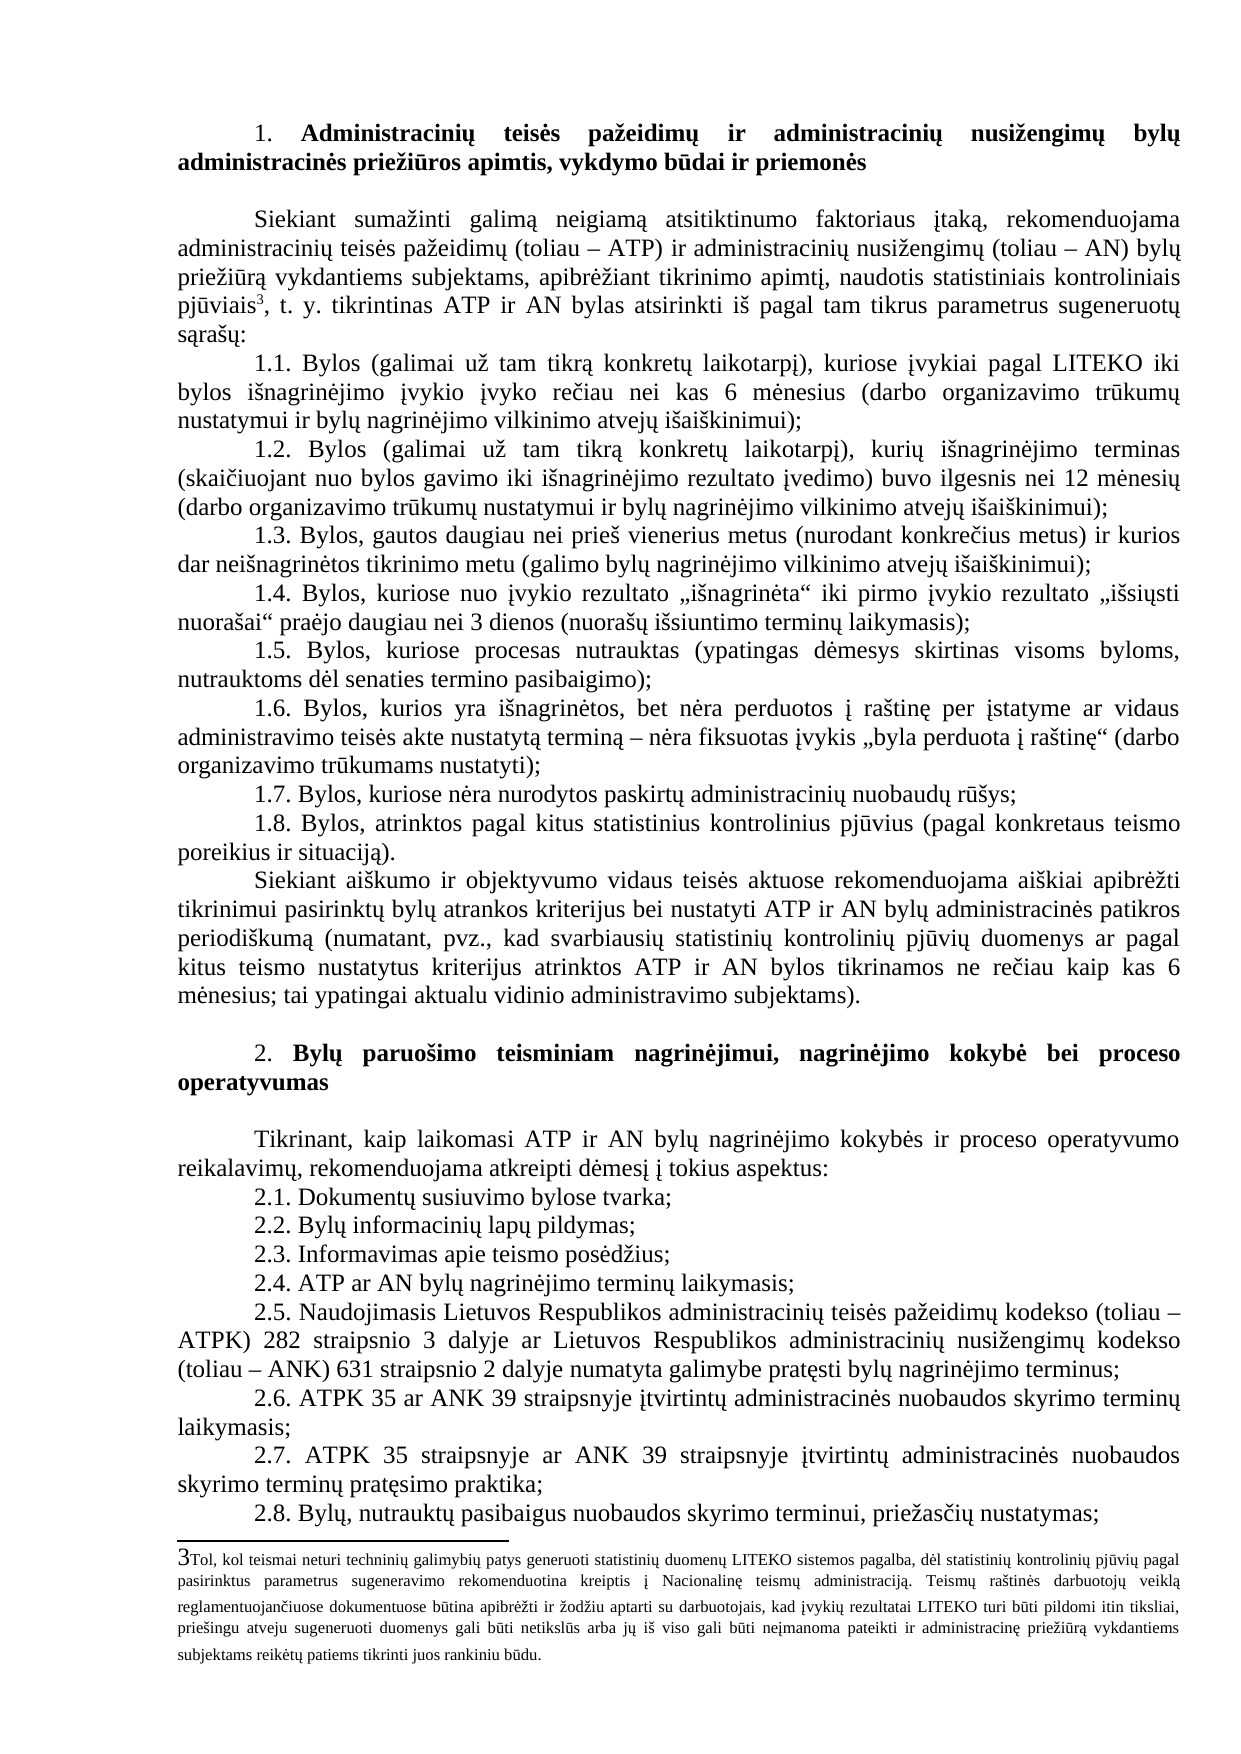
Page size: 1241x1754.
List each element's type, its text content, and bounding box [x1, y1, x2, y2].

text 1.3. Bylos, gautos daugiau nei prieš vienerius metus (nurodant konkrečius metus) ir kurios dar neišnagrinėtos tikrinimo metu (galimo bylų nagrinėjimo vilkinimo atvejų išaiškinimui); [177, 521, 1181, 578]
text 2.3. Informavimas apie teismo posėdžius; [177, 1239, 1181, 1268]
text 1.6. Bylos, kurios yra išnagrinėtos, bet nėra perduotos į raštinę per įstatyme ar vidaus administravimo teisės akte nustatytą terminą – nėra fiksuotas įvykis „byla perduota į raštinę“ (darbo organizavimo trūkumams nustatyti); [177, 693, 1181, 779]
text Tol, kol teismai neturi techninių galimybių patys generuoti statistinių duomenų LITEKO sistemos pagalba, dėl statistinių kontrolinių pjūvių pagal pasirinktus parametrus sugeneravimo rekomenduotina kreiptis į Nacionalinę teismų administraciją. Teismų raštinės darbuotojų veiklą reglamentuojančiuose dokumentuose būtina apibrėžti ir žodžiu aptarti su darbuotojais, kad įvykių rezultatai LITEKO turi būti pildomi itin tiksliai, priešingu atveju sugeneruoti duomenys gali būti netikslūs arba jų iš viso gali būti neįmanoma pateikti ir administracinę priežiūrą vykdantiems subjektams reikėtų patiems tikrinti juos rankiniu būdu. [177, 1542, 1181, 1666]
text Siekiant aiškumo ir objektyvumo vidaus teisės aktuose rekomenduojama aiškiai apibrėžti tikrinimui pasirinktų bylų atrankos kriterijus bei nustatyti ATP ir AN bylų administracinės patikros periodiškumą (numatant, pvz., kad svarbiausių statistinių kontrolinių pjūvių duomenys ar pagal kitus teismo nustatytus kriterijus atrinktos ATP ir AN bylos tikrinamos ne rečiau kaip kas 6 mėnesius; tai ypatingai aktualu vidinio administravimo subjektams). [177, 866, 1181, 1009]
text 2. Bylų paruošimo teisminiam nagrinėjimui, nagrinėjimo kokybė bei proceso operatyvumas [177, 1038, 1181, 1096]
text 2.2. Bylų informacinių lapų pildymas; [177, 1211, 1181, 1239]
text 1.4. Bylos, kuriose nuo įvykio rezultato „išnagrinėta“ iki pirmo įvykio rezultato „išsiųsti nuorašai“ praėjo daugiau nei 3 dienos (nuorašų išsiuntimo terminų laikymasis); [177, 578, 1181, 636]
text Tikrinant, kaip laikomasi ATP ir AN bylų nagrinėjimo kokybės ir proceso operatyvumo reikalavimų, rekomenduojama atkreipti dėmesį į tokius aspektus: [177, 1124, 1181, 1182]
text 1. Administracinių teisės pažeidimų ir administracinių nusižengimų bylų administracinės priežiūros apimtis, vykdymo būdai ir priemonės [177, 118, 1181, 176]
text Siekiant sumažinti galimą neigiamą atsitiktinumo faktoriaus įtaką, rekomenduojama administracinių teisės pažeidimų (toliau – ATP) ir administracinių nusižengimų (toliau – AN) bylų priežiūrą vykdantiems subjektams, apibrėžiant tikrinimo apimtį, naudotis statistiniais kontroliniais pjūviais, t. y. tikrintinas ATP ir AN bylas atsirinkti iš pagal tam tikrus parametrus sugeneruotų sąrašų: [177, 204, 1181, 348]
text 1.7. Bylos, kuriose nėra nurodytos paskirtų administracinių nuobaudų rūšys; [177, 779, 1181, 808]
text 1.2. Bylos (galimai už tam tikrą konkretų laikotarpį), kurių išnagrinėjimo terminas (skaičiuojant nuo bylos gavimo iki išnagrinėjimo rezultato įvedimo) buvo ilgesnis nei 12 mėnesių (darbo organizavimo trūkumų nustatymui ir bylų nagrinėjimo vilkinimo atvejų išaiškinimui); [177, 434, 1181, 521]
text 2.4. ATP ar AN bylų nagrinėjimo terminų laikymasis; [177, 1268, 1181, 1297]
text 1.8. Bylos, atrinktos pagal kitus statistinius kontrolinius pjūvius (pagal konkretaus teismo poreikius ir situaciją). [177, 808, 1181, 866]
text 2.8. Bylų, nutrauktų pasibaigus nuobaudos skyrimo terminui, priežasčių nustatymas; [177, 1498, 1181, 1527]
text 2.5. Naudojimasis Lietuvos Respublikos administracinių teisės pažeidimų kodekso (toliau – ATPK) 282 straipsnio 3 dalyje ar Lietuvos Respublikos administracinių nusižengimų kodekso (toliau – ANK) 631 straipsnio 2 dalyje numatyta galimybe pratęsti bylų nagrinėjimo terminus; [177, 1297, 1181, 1383]
text 1.1. Bylos (galimai už tam tikrą konkretų laikotarpį), kuriose įvykiai pagal LITEKO iki bylos išnagrinėjimo įvykio įvyko rečiau nei kas 6 mėnesius (darbo organizavimo trūkumų nustatymui ir bylų nagrinėjimo vilkinimo atvejų išaiškinimui); [177, 348, 1181, 434]
text 2.7. ATPK 35 straipsnyje ar ANK 39 straipsnyje įtvirtintų administracinės nuobaudos skyrimo terminų pratęsimo praktika; [177, 1441, 1181, 1498]
text 2.1. Dokumentų susiuvimo bylose tvarka; [177, 1182, 1181, 1211]
text 1.5. Bylos, kuriose procesas nutrauktas (ypatingas dėmesys skirtinas visoms byloms, nutrauktoms dėl senaties termino pasibaigimo); [177, 636, 1181, 693]
text 2.6. ATPK 35 ar ANK 39 straipsnyje įtvirtintų administracinės nuobaudos skyrimo terminų laikymasis; [177, 1383, 1181, 1441]
